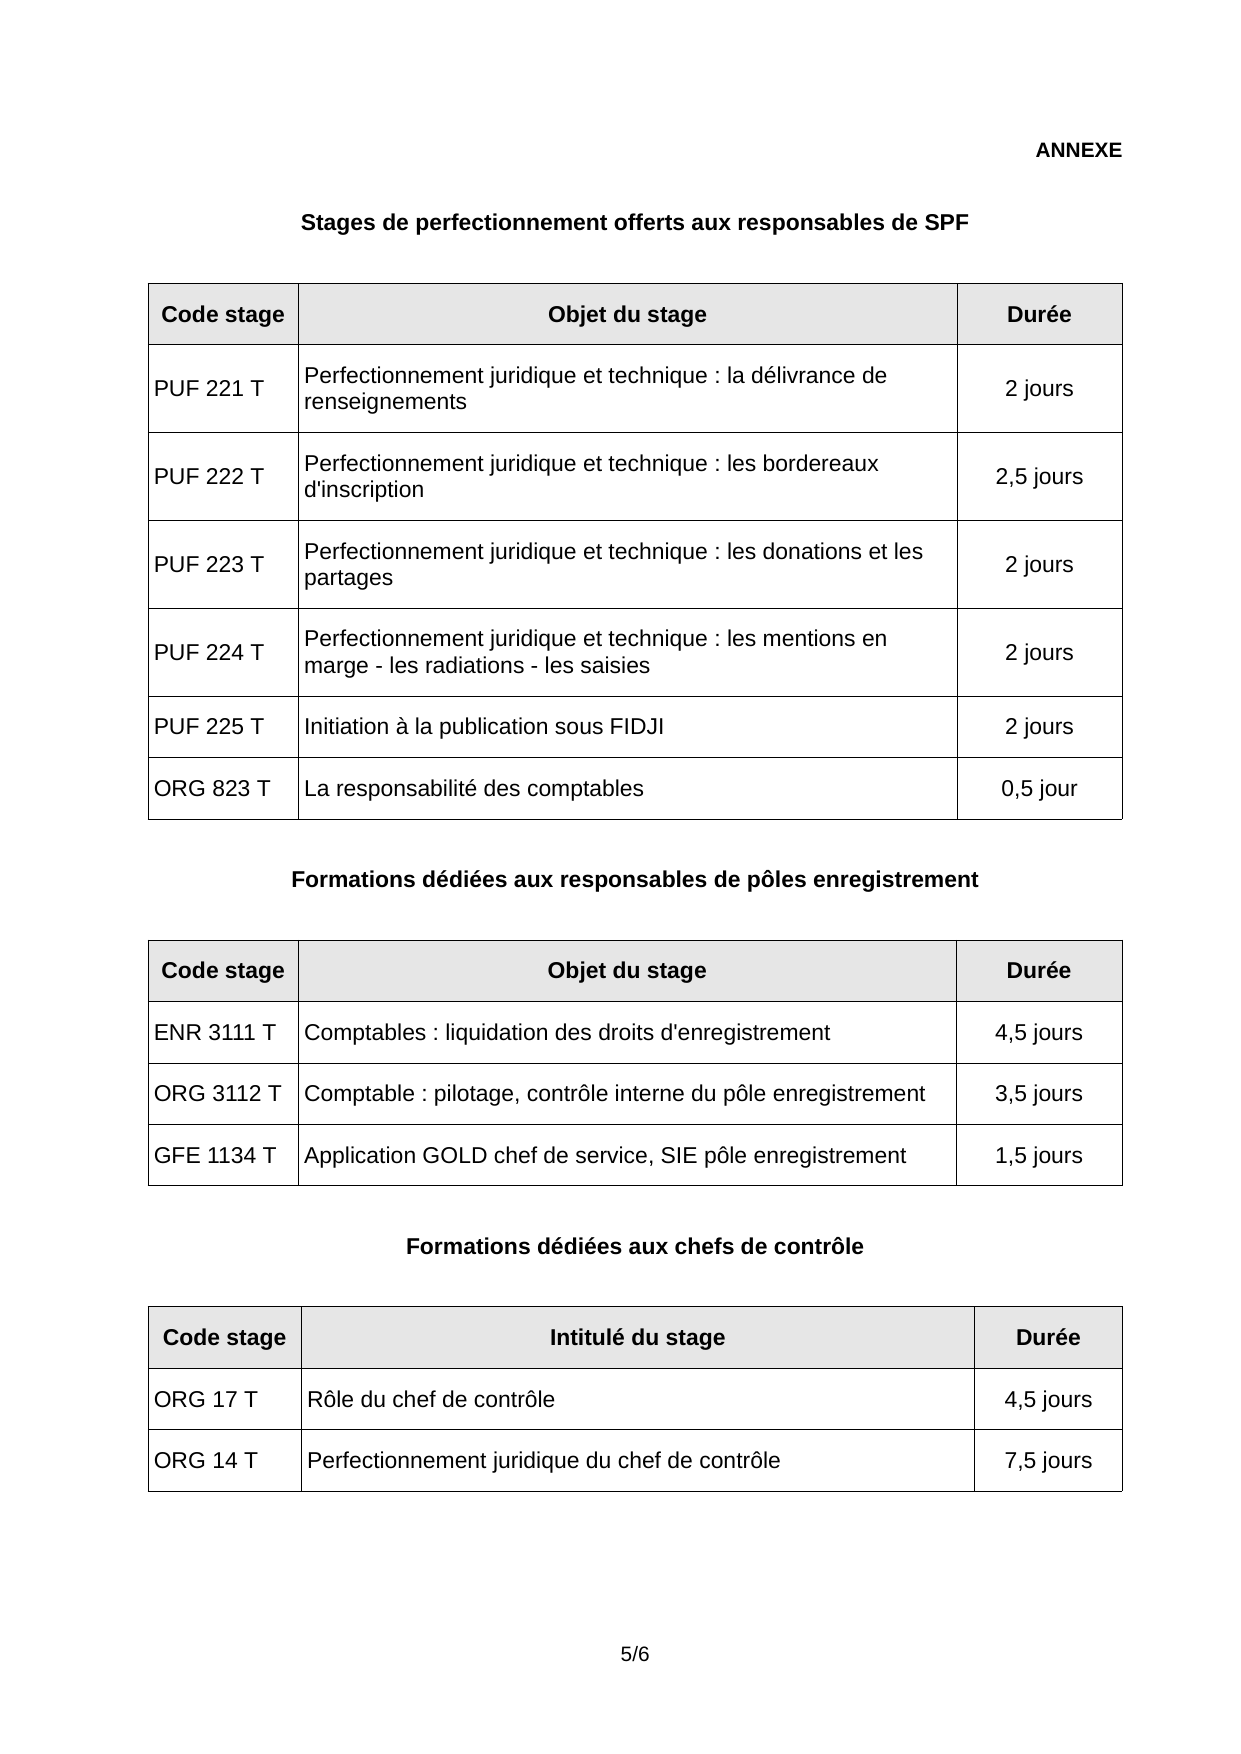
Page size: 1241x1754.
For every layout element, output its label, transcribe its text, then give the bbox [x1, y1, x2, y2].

text Formations dédiées aux chefs de contrôle [148, 1233, 1122, 1259]
table_cell 7,5 jours [975, 1430, 1122, 1491]
table_cell Comptable : pilotage, contrôle interne du pôle enregistrement [299, 1064, 956, 1124]
table_cell 2,5 jours [958, 433, 1122, 520]
table_cell ORG 14 T [149, 1430, 301, 1491]
table_cell GFE 1134 T [149, 1125, 298, 1185]
table_header Durée [975, 1307, 1122, 1368]
table_cell Perfectionnement juridique et technique : les mentions en marge - les radiations - les saisies [299, 609, 957, 696]
table_cell 4,5 jours [957, 1002, 1122, 1062]
text Formations dédiées aux responsables de pôles enregistrement [148, 866, 1122, 892]
table_header Intitulé du stage [302, 1307, 974, 1368]
table_cell Application GOLD chef de service, SIE pôle enregistrement [299, 1125, 956, 1185]
table_cell Perfectionnement juridique du chef de contrôle [302, 1430, 974, 1491]
table_cell Perfectionnement juridique et technique : les donations et les partages [299, 521, 957, 608]
table_header Durée [957, 941, 1122, 1001]
table_cell Perfectionnement juridique et technique : la délivrance de renseignements [299, 345, 957, 432]
table_cell PUF 222 T [149, 433, 298, 520]
table_cell La responsabilité des comptables [299, 758, 957, 818]
table_cell 1,5 jours [957, 1125, 1122, 1185]
table_cell Initiation à la publication sous FIDJI [299, 697, 957, 757]
table_cell ENR 3111 T [149, 1002, 298, 1062]
table_cell ORG 3112 T [149, 1064, 298, 1124]
table_cell ORG 823 T [149, 758, 298, 818]
table_cell PUF 225 T [149, 697, 298, 757]
table_cell 4,5 jours [975, 1369, 1122, 1429]
table_cell 2 jours [958, 521, 1122, 608]
table_cell 2 jours [958, 609, 1122, 696]
table_header Code stage [149, 1307, 301, 1368]
table_cell 2 jours [958, 345, 1122, 432]
table_cell PUF 223 T [149, 521, 298, 608]
table_cell Comptables : liquidation des droits d'enregistrement [299, 1002, 956, 1062]
table_header Durée [958, 284, 1122, 344]
table_header Code stage [149, 941, 298, 1001]
table_cell 2 jours [958, 697, 1122, 757]
table_cell Perfectionnement juridique et technique : les bordereaux d'inscription [299, 433, 957, 520]
text Stages de perfectionnement offerts aux responsables de SPF [148, 209, 1122, 236]
text ANNEXE [148, 138, 1122, 162]
table_header Objet du stage [299, 284, 957, 344]
table_cell PUF 224 T [149, 609, 298, 696]
table_header Code stage [149, 284, 298, 344]
table_cell ORG 17 T [149, 1369, 301, 1429]
table_cell 0,5 jour [958, 758, 1122, 818]
table_cell PUF 221 T [149, 345, 298, 432]
table_cell Rôle du chef de contrôle [302, 1369, 974, 1429]
table_header Objet du stage [299, 941, 956, 1001]
table_cell 3,5 jours [957, 1064, 1122, 1124]
